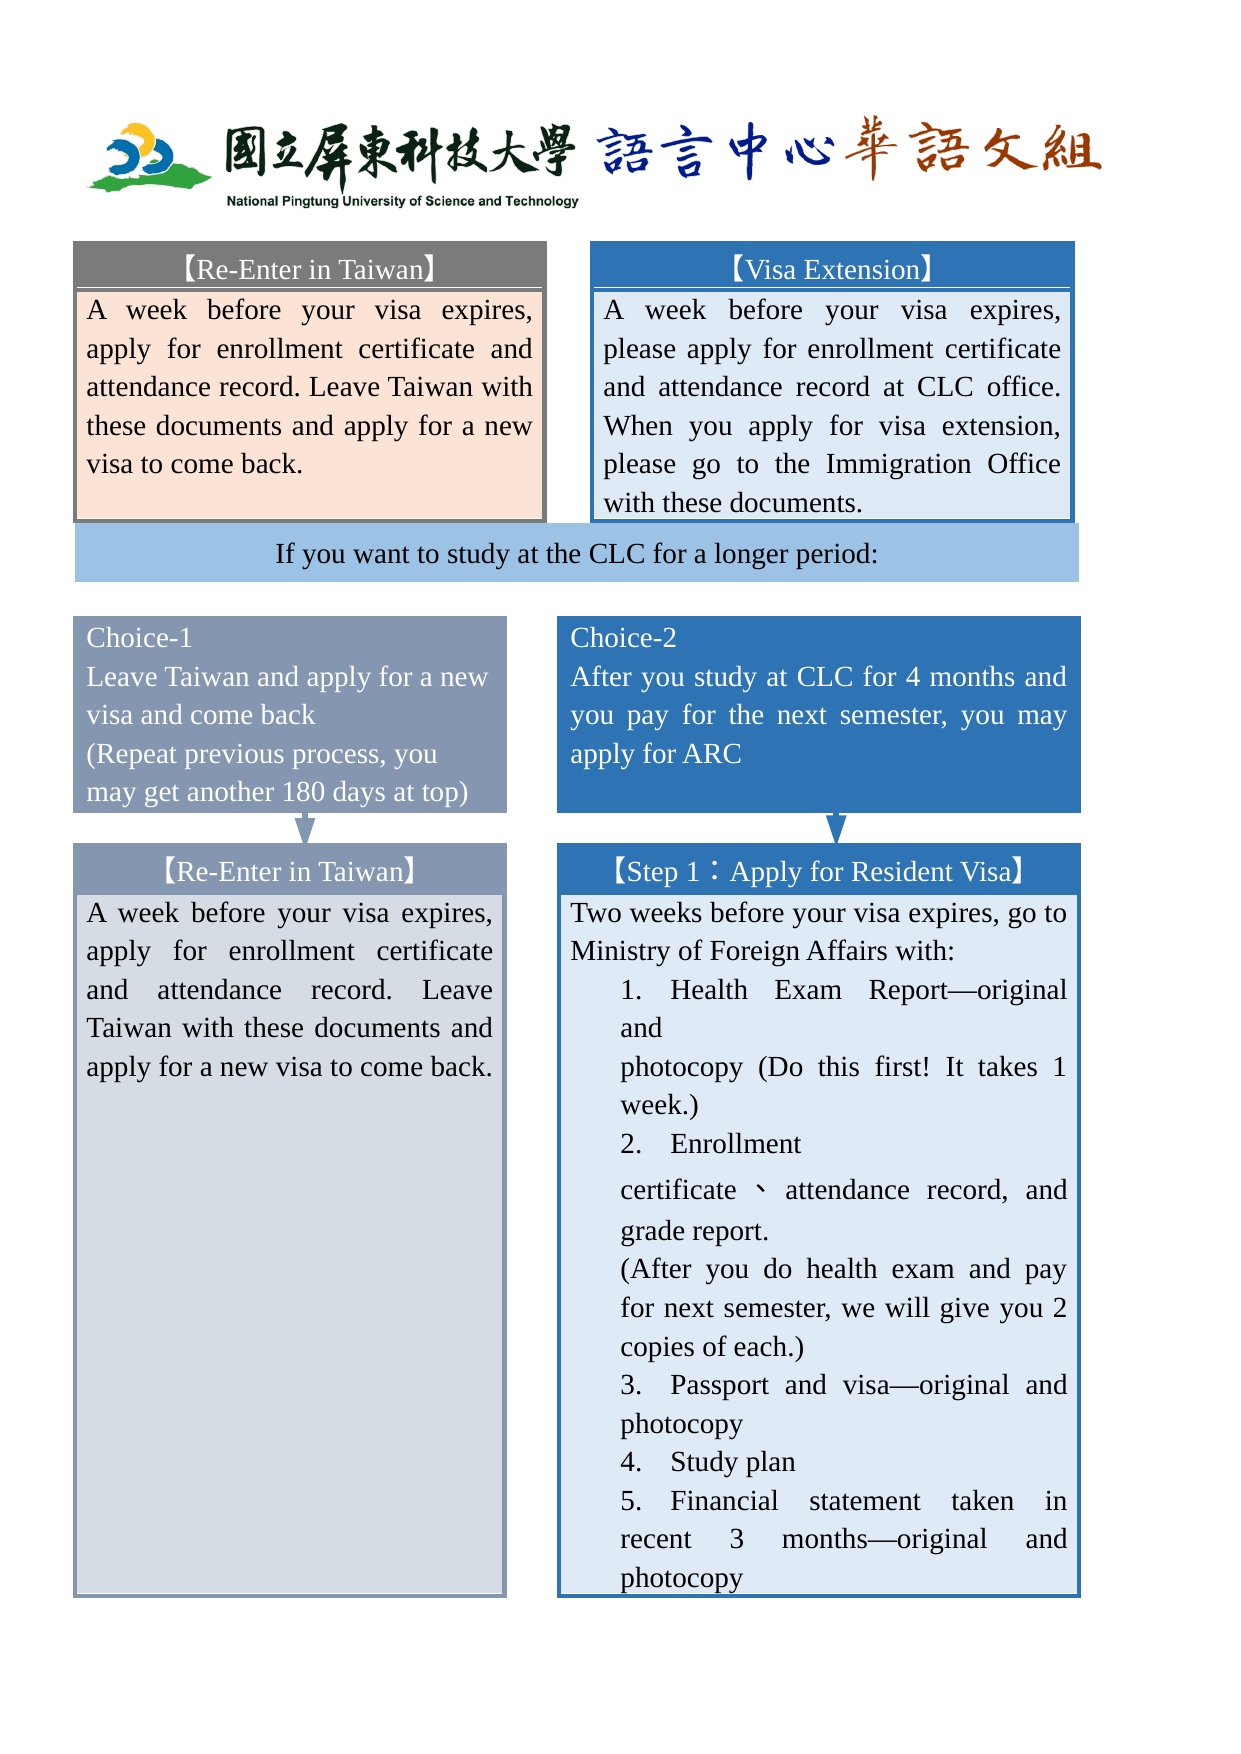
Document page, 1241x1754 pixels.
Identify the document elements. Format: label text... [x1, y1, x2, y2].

table_cell [547, 288, 590, 518]
table_cell A week before your visa expires, please apply for enrollment certificate and attendance record at CLC office. When you apply for visa extension, please go to the Immigration Office with these documents. [594, 292, 1070, 518]
table_cell [502, 582, 559, 616]
table_cell A week before your visa expires, apply for enrollment certificate and attendance record. Leave Taiwan with these documents and apply for a new visa to come back. [77, 895, 502, 1593]
table_cell 【Re-Enter in Taiwan】 [77, 848, 502, 890]
table_cell A week before your visa expires, apply for enrollment certificate and attendance record. Leave Taiwan with these documents and apply for a new visa to come back. [77, 292, 542, 518]
table_header If you want to study at the CLC for a longer period: [75, 523, 1079, 582]
table_cell [507, 616, 557, 808]
table_cell 【Re-Enter in Taiwan】 [77, 245, 542, 287]
table_cell [75, 813, 302, 843]
table_cell Choice-2 After you study at CLC for 4 months and you pay for the next semester, you may apply for ARC [561, 620, 1077, 808]
table_cell 【Step 1：Apply for Resident Visa】 [561, 848, 1077, 890]
table_cell [838, 813, 1079, 843]
picture [75, 88, 1166, 231]
table_cell [507, 843, 557, 890]
table_cell Two weeks before your visa expires, go to Ministry of Foreign Affairs with: Health Exam Report—original and photocopy (Do this first! It takes 1 week.) Enrollment certificate、attendance record, and grade report. (After you do health exam and pay for next semester, we will give you 2 copies of each.) Passport and visa—original and photocopy Study plan Financial statement taken in recent 3 months—original and photocopy Two 2-inch colored photo taken in recent 6 months Fees [561, 895, 1077, 1593]
table_cell [507, 890, 557, 1593]
table_cell [75, 582, 502, 616]
table_cell [559, 582, 1079, 616]
table_cell Choice-1 Leave Taiwan and apply for a new visa and come back (Repeat previous process, you may get another 180 days at top) [77, 620, 502, 808]
table_cell [308, 808, 834, 843]
table_cell [547, 241, 590, 287]
table_cell 【Visa Extension】 [594, 245, 1070, 287]
